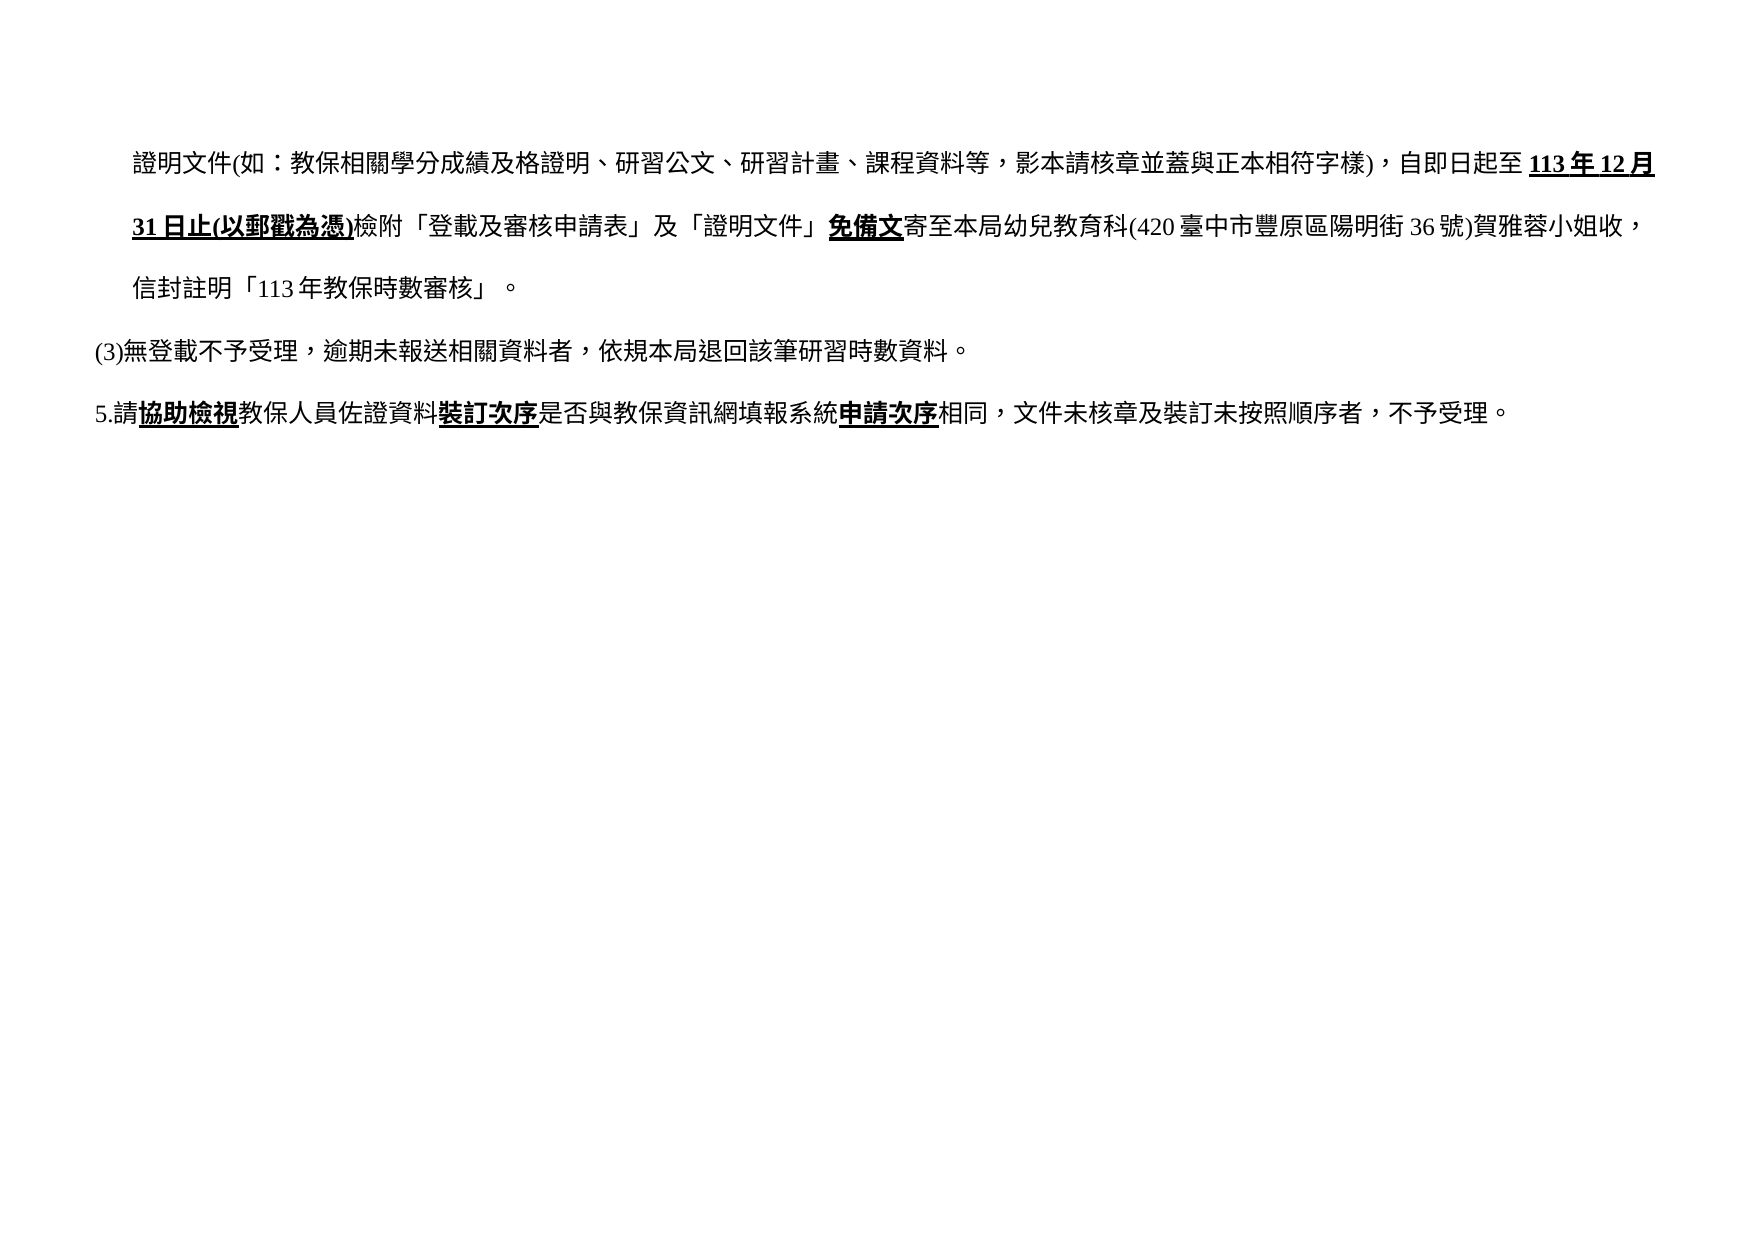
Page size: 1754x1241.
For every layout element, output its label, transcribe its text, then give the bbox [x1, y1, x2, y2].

text 證明文件(如：教保相關學分成績及格證明、研習公文、研習計畫、課程資料等，影本請核章並蓋與正本相符字樣)，自即日起至113年12月31日止(以郵戳為憑)檢附「登載及審核申請表」及「證明文件」免備文寄至本局幼兒教育科(420臺中市豐原區陽明街36號)賀雅蓉小姐收，信封註明「113年教保時數審核」。 [94, 120, 1659, 308]
text 5.請協助檢視教保人員佐證資料裝訂次序是否與教保資訊網填報系統申請次序相同，文件未核章及裝訂未按照順序者，不予受理。 [94, 370, 1659, 433]
text (3)無登載不予受理，逾期未報送相關資料者，依規本局退回該筆研習時數資料。 [94, 308, 1659, 370]
